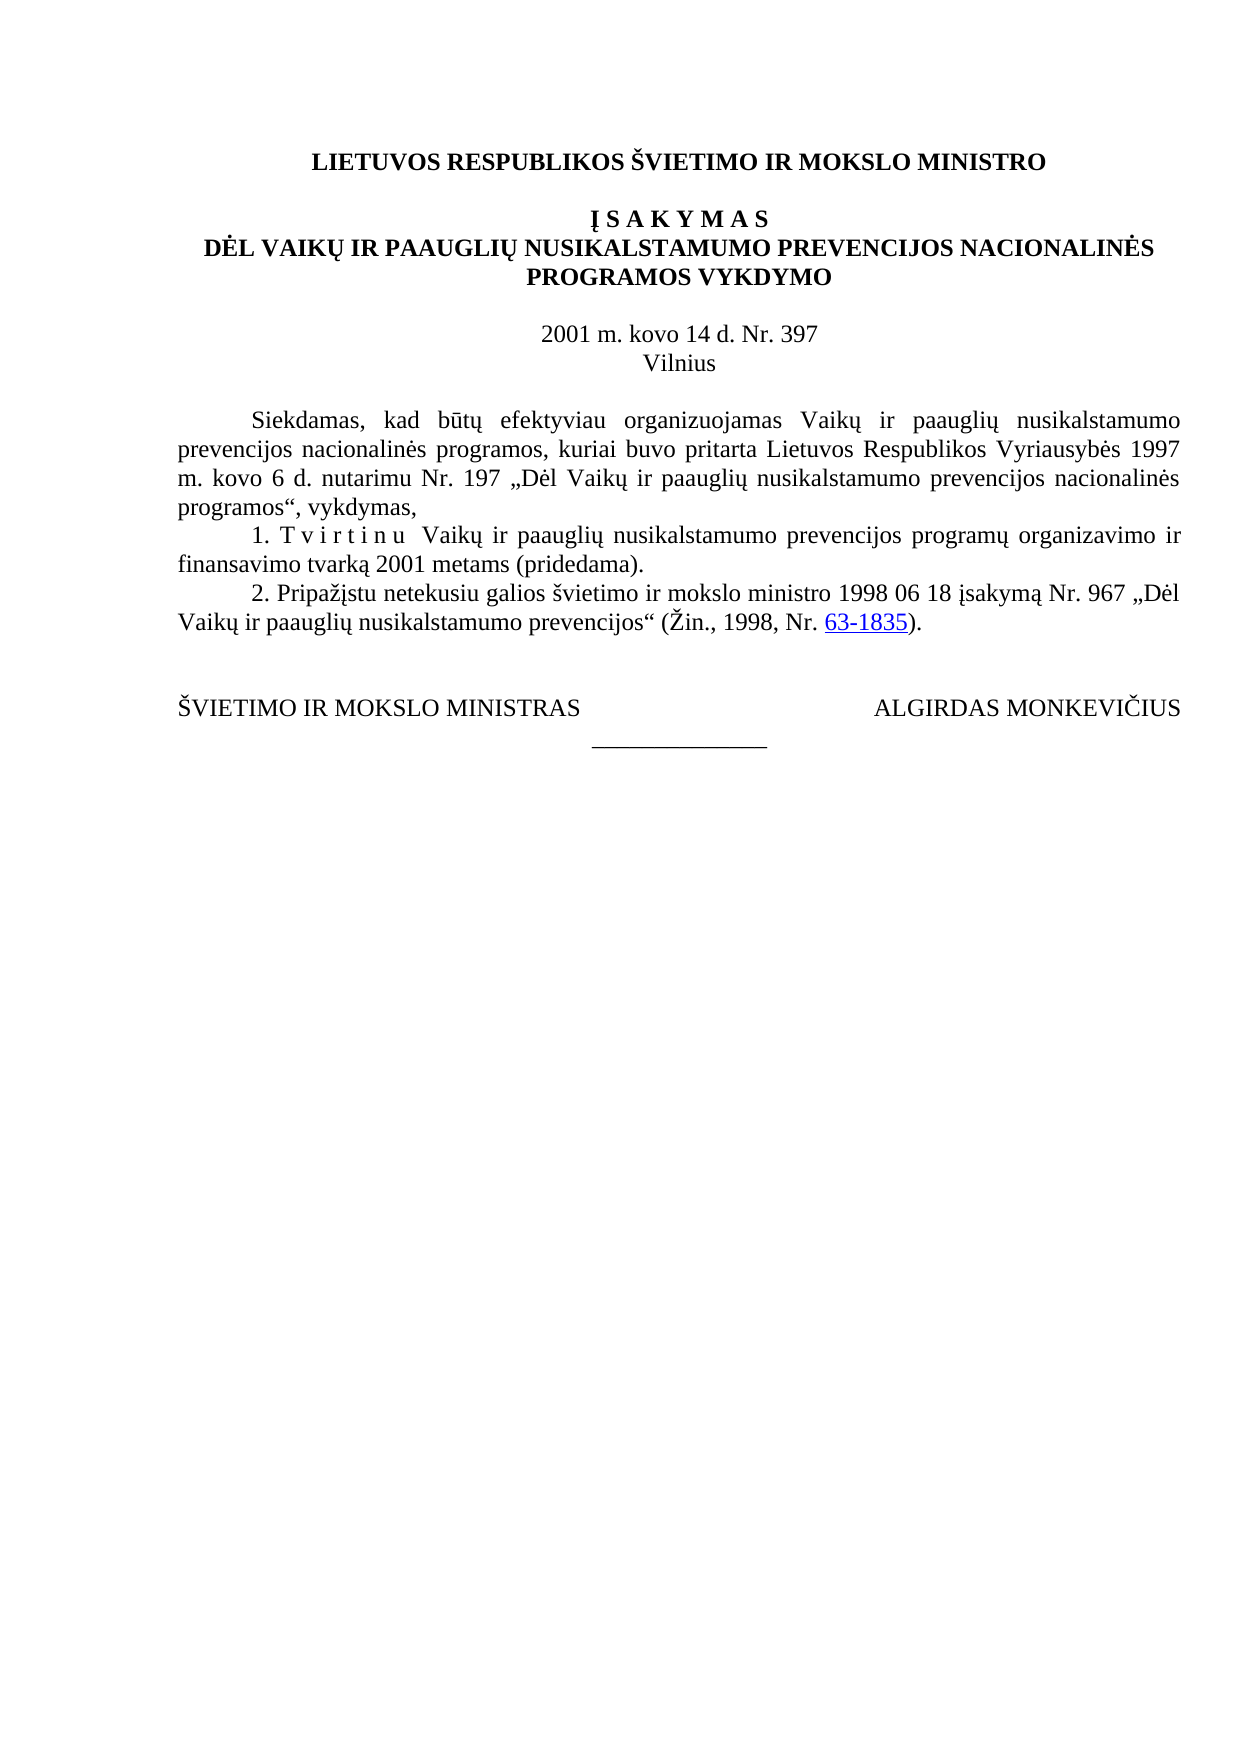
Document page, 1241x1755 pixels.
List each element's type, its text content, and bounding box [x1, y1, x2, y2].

text Siekdamas, kad būtų efektyviau organizuojamas Vaikų ir paauglių nusikalstamumo prevencijos nacionalinės programos, kuriai buvo pritarta Lietuvos Respublikos Vyriausybės 1997 m. kovo 6 d. nutarimu Nr. 197 „Dėl Vaikų ir paauglių nusikalstamumo prevencijos nacionalinės programos“, vykdymas, [177, 406, 1181, 521]
text ŠVIETIMO IR MOKSLO MINISTRAS ALGIRDAS MONKEVIČIUS [177, 693, 1181, 722]
text Į S A K Y M A S [177, 204, 1181, 233]
text Vilnius [177, 348, 1181, 377]
text DĖL VAIKŲ IR PAAUGLIŲ NUSIKALSTAMUMO PREVENCIJOS NACIONALINĖS PROGRAMOS VYKDYMO [177, 233, 1181, 291]
text LIETUVOS RESPUBLIKOS ŠVIETIMO IR MOKSLO MINISTRO [177, 147, 1181, 176]
text 2. Pripažįstu netekusiu galios švietimo ir mokslo ministro 1998 06 18 įsakymą Nr. 967 „Dėl Vaikų ir paauglių nusikalstamumo prevencijos“ (Žin., 1998, Nr. 63-1835). [177, 578, 1181, 636]
text 2001 m. kovo 14 d. Nr. 397 [177, 319, 1181, 348]
text 1. Tvirtinu Vaikų ir paauglių nusikalstamumo prevencijos programų organizavimo ir finansavimo tvarką 2001 metams (pridedama). [177, 521, 1181, 578]
text ______________ [177, 722, 1181, 751]
